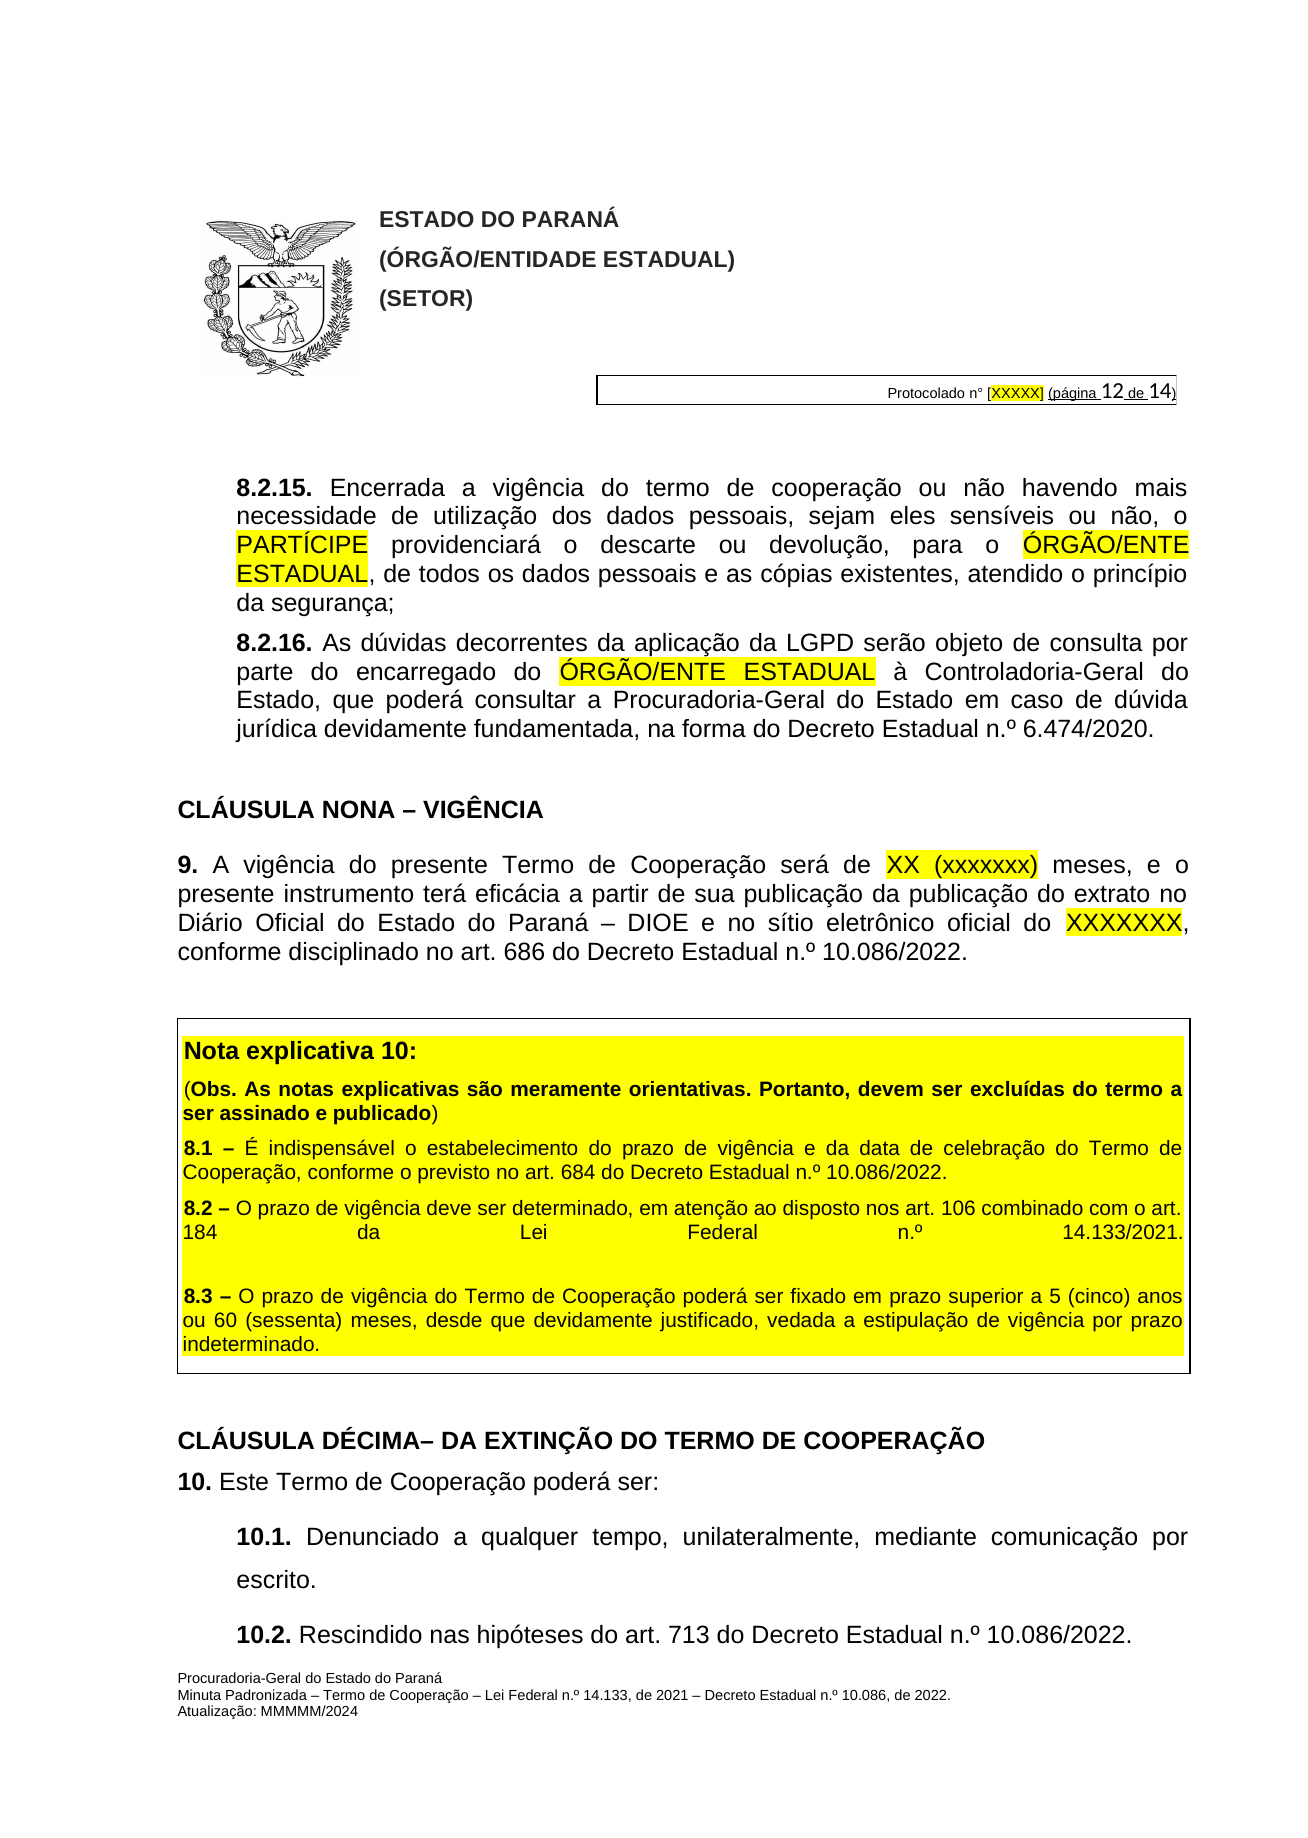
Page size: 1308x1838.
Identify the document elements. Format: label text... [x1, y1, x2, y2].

subtitle 8.2.16. As dúvidas decorrentes da aplicação da LGPD serão objeto de consulta por parte do encarregado do ÓRGÃO/ENTE ESTADUAL à Controladoria-Geral do Estado, que poderá consultar a Procuradoria-Geral do Estado em caso de dúvida jurídica devidamente fundamentada, na forma do Decreto Estadual n.º 6.474/2020. [236, 628, 1189, 743]
text CLÁUSULA NONA – VIGÊNCIA [177, 795, 1189, 824]
text 10.1. Denunciado a qualquer tempo, unilateralmente, mediante comunicação por escrito. [236, 1522, 1189, 1594]
subtitle CLÁUSULA DÉCIMA– DA EXTINÇÃO DO TERMO DE COOPERAÇÃO [177, 1426, 1189, 1455]
subtitle 8.2.15. Encerrada a vigência do termo de cooperação ou não havendo mais necessidade de utilização dos dados pessoais, sejam eles sensíveis ou não, o PARTÍCIPE providenciará o descarte ou devolução, para o ÓRGÃO/ENTE ESTADUAL, de todos os dados pessoais e as cópias existentes, atendido o princípio da segurança; [236, 472, 1189, 616]
table_header Nota explicativa 10: (Obs. As notas explicativas são meramente orientativas. Portanto, devem ser excluídas do termo a ser assinado e publicado) 8.1 – É indispensável o estabelecimento do prazo de vigência e da data de celebração do Termo de Cooperação, conforme o previsto no art. 684 do Decreto Estadual n.º 10.086/2022. 8.2 – O prazo de vigência deve ser determinado, em atenção ao disposto nos art. 106 combinado com o art. 184 da Lei Federal n.º 14.133/2021. 8.3 – O prazo de vigência do Termo de Cooperação poderá ser fixado em prazo superior a 5 (cinco) anos ou 60 (sessenta) meses, desde que devidamente justificado, vedada a estipulação de vigência por prazo indeterminado. [178, 1019, 1189, 1373]
picture [202, 219, 359, 378]
text 10. Este Termo de Cooperação poderá ser: [177, 1467, 1181, 1496]
subtitle 9. A vigência do presente Termo de Cooperação será de XX (xxxxxxx) meses, e o presente instrumento terá eficácia a partir de sua publicação da publicação do extrato no Diário Oficial do Estado do Paraná – DIOE e no sítio eletrônico oficial do XXXXXXX, conforme disciplinado no art. 686 do Decreto Estadual n.º 10.086/2022. [177, 850, 1189, 965]
text 10.2. Rescindido nas hipóteses do art. 713 do Decreto Estadual n.º 10.086/2022. [236, 1620, 1189, 1648]
